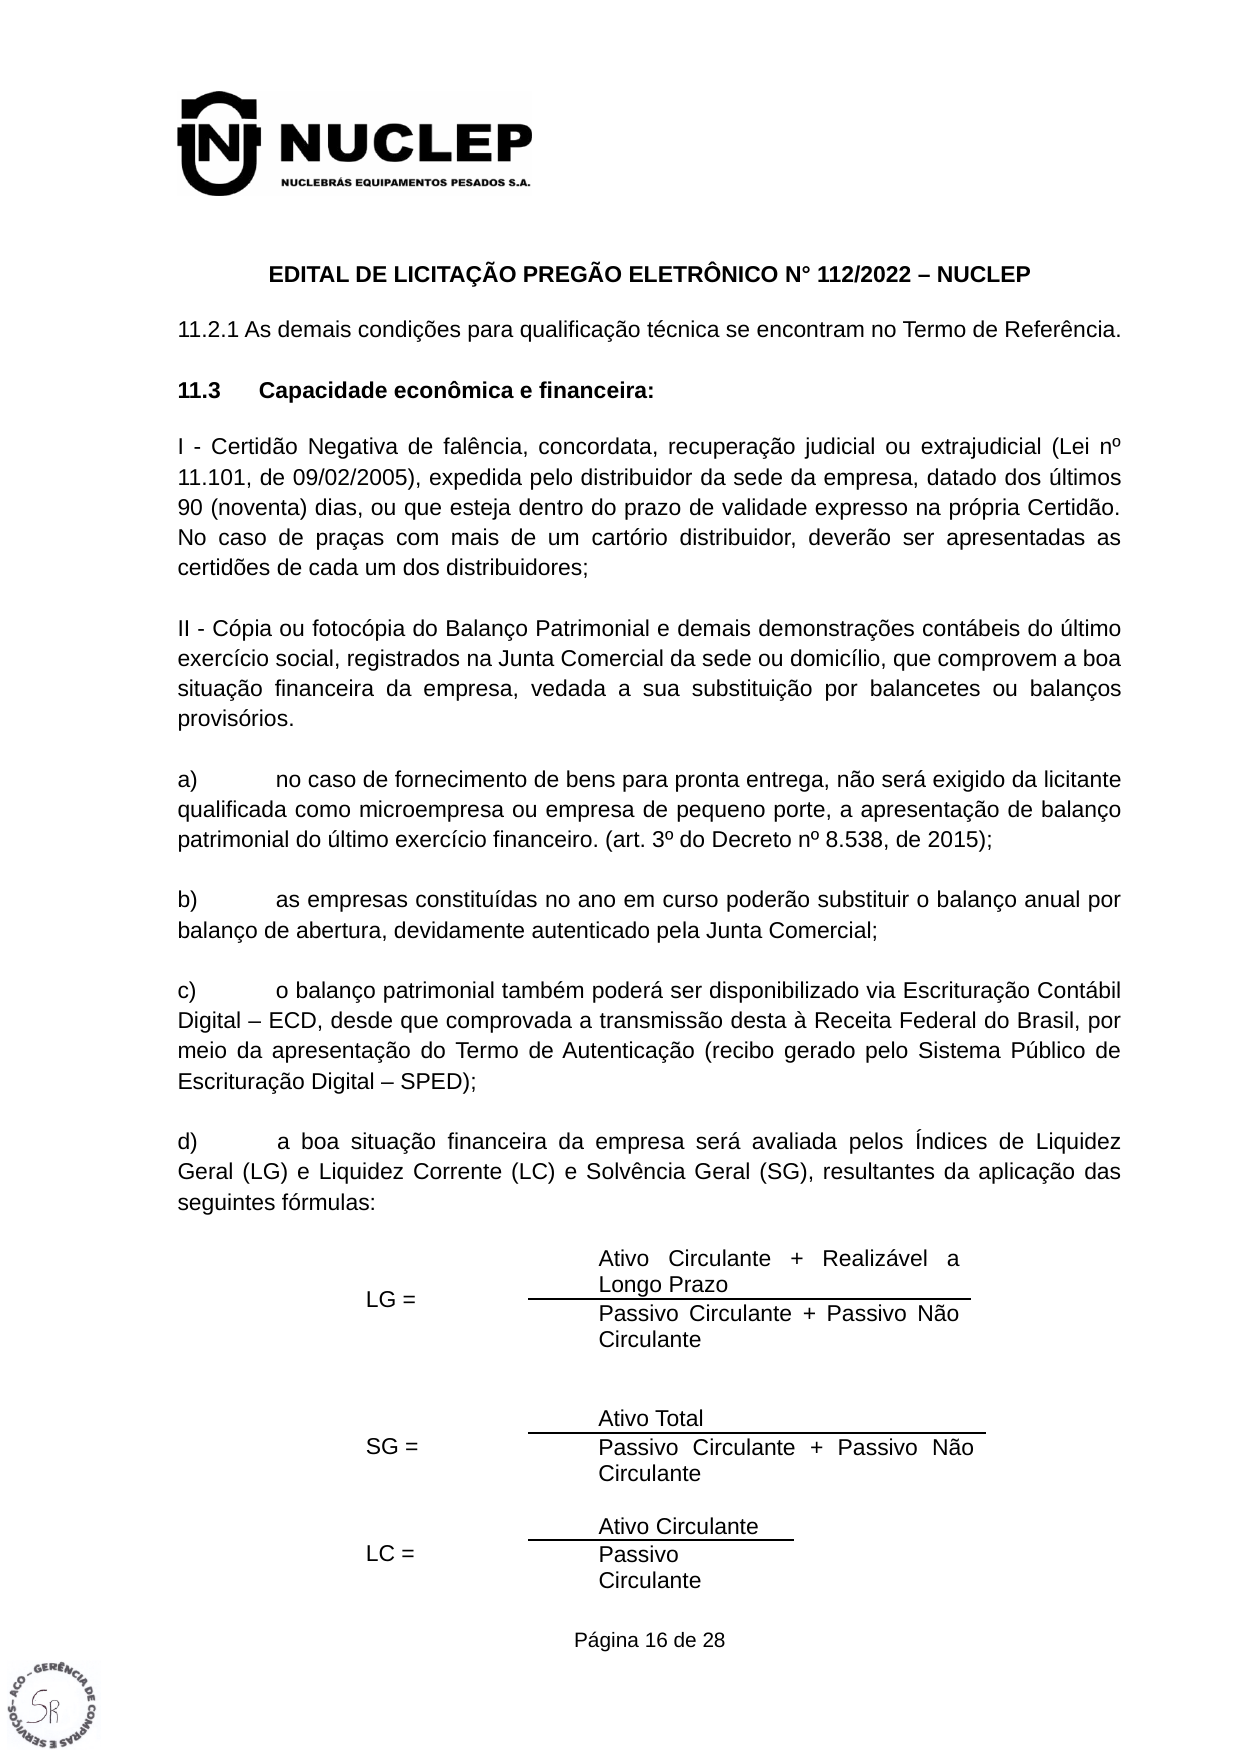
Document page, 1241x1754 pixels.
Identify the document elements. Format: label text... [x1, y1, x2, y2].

text 11.2.1 As demais condições para qualificação técnica se encontram no Termo de Referência. [177, 316, 1122, 343]
list as empresas constituídas no ano em curso poderão substituir o balanço anual por balanço de abertura, devidamente autenticado pela Junta Comercial; [177, 886, 1122, 943]
table_cell Passivo Circulante + Passivo Não Circulante [528, 1300, 971, 1352]
picture [177, 91, 532, 196]
table_header Ativo Circulante + Realizável a Longo Prazo [528, 1245, 971, 1298]
table_header SG = [295, 1405, 528, 1486]
list Capacidade econômica e financeira: [177, 377, 1122, 403]
table_cell Passivo Circulante [528, 1541, 794, 1594]
list a boa situação financeira da empresa será avaliada pelos Índices de Liquidez Geral (LG) e Liquidez Corrente (LC) e Solvência Geral (SG), resultantes da aplicação das seguintes fórmulas: [177, 1128, 1122, 1215]
picture [6, 1660, 103, 1750]
table_header Ativo Total [528, 1405, 986, 1432]
list no caso de fornecimento de bens para pronta entrega, não será exigido da licitante qualificada como microempresa ou empresa de pequeno porte, a apresentação de balanço patrimonial do último exercício financeiro. (art. 3º do Decreto nº 8.538, de 2015); [177, 766, 1122, 852]
text I - Certidão Negativa de falência, concordata, recuperação judicial ou extrajudicial (Lei nº 11.101, de 09/02/2005), expedida pelo distribuidor da sede da empresa, datado dos últimos 90 (noventa) dias, ou que esteja dentro do prazo de validade expresso na própria Certidão. No caso de praças com mais de um cartório distribuidor, deverão ser apresentadas as certidões de cada um dos distribuidores; [177, 433, 1122, 580]
table_header LC = [295, 1513, 528, 1594]
text II - Cópia ou fotocópia do Balanço Patrimonial e demais demonstrações contábeis do último exercício social, registrados na Junta Comercial da sede ou domicílio, que comprovem a boa situação financeira da empresa, vedada a sua substituição por balancetes ou balanços provisórios. [177, 614, 1122, 731]
table_header LG = [295, 1245, 528, 1352]
list o balanço patrimonial também poderá ser disponibilizado via Escrituração Contábil Digital – ECD, desde que comprovada a transmissão desta à Receita Federal do Brasil, por meio da apresentação do Termo de Autenticação (recibo gerado pelo Sistema Público de Escrituração Digital – SPED); [177, 977, 1122, 1094]
table_cell Passivo Circulante + Passivo Não Circulante [528, 1434, 986, 1486]
table_header Ativo Circulante [528, 1513, 794, 1539]
